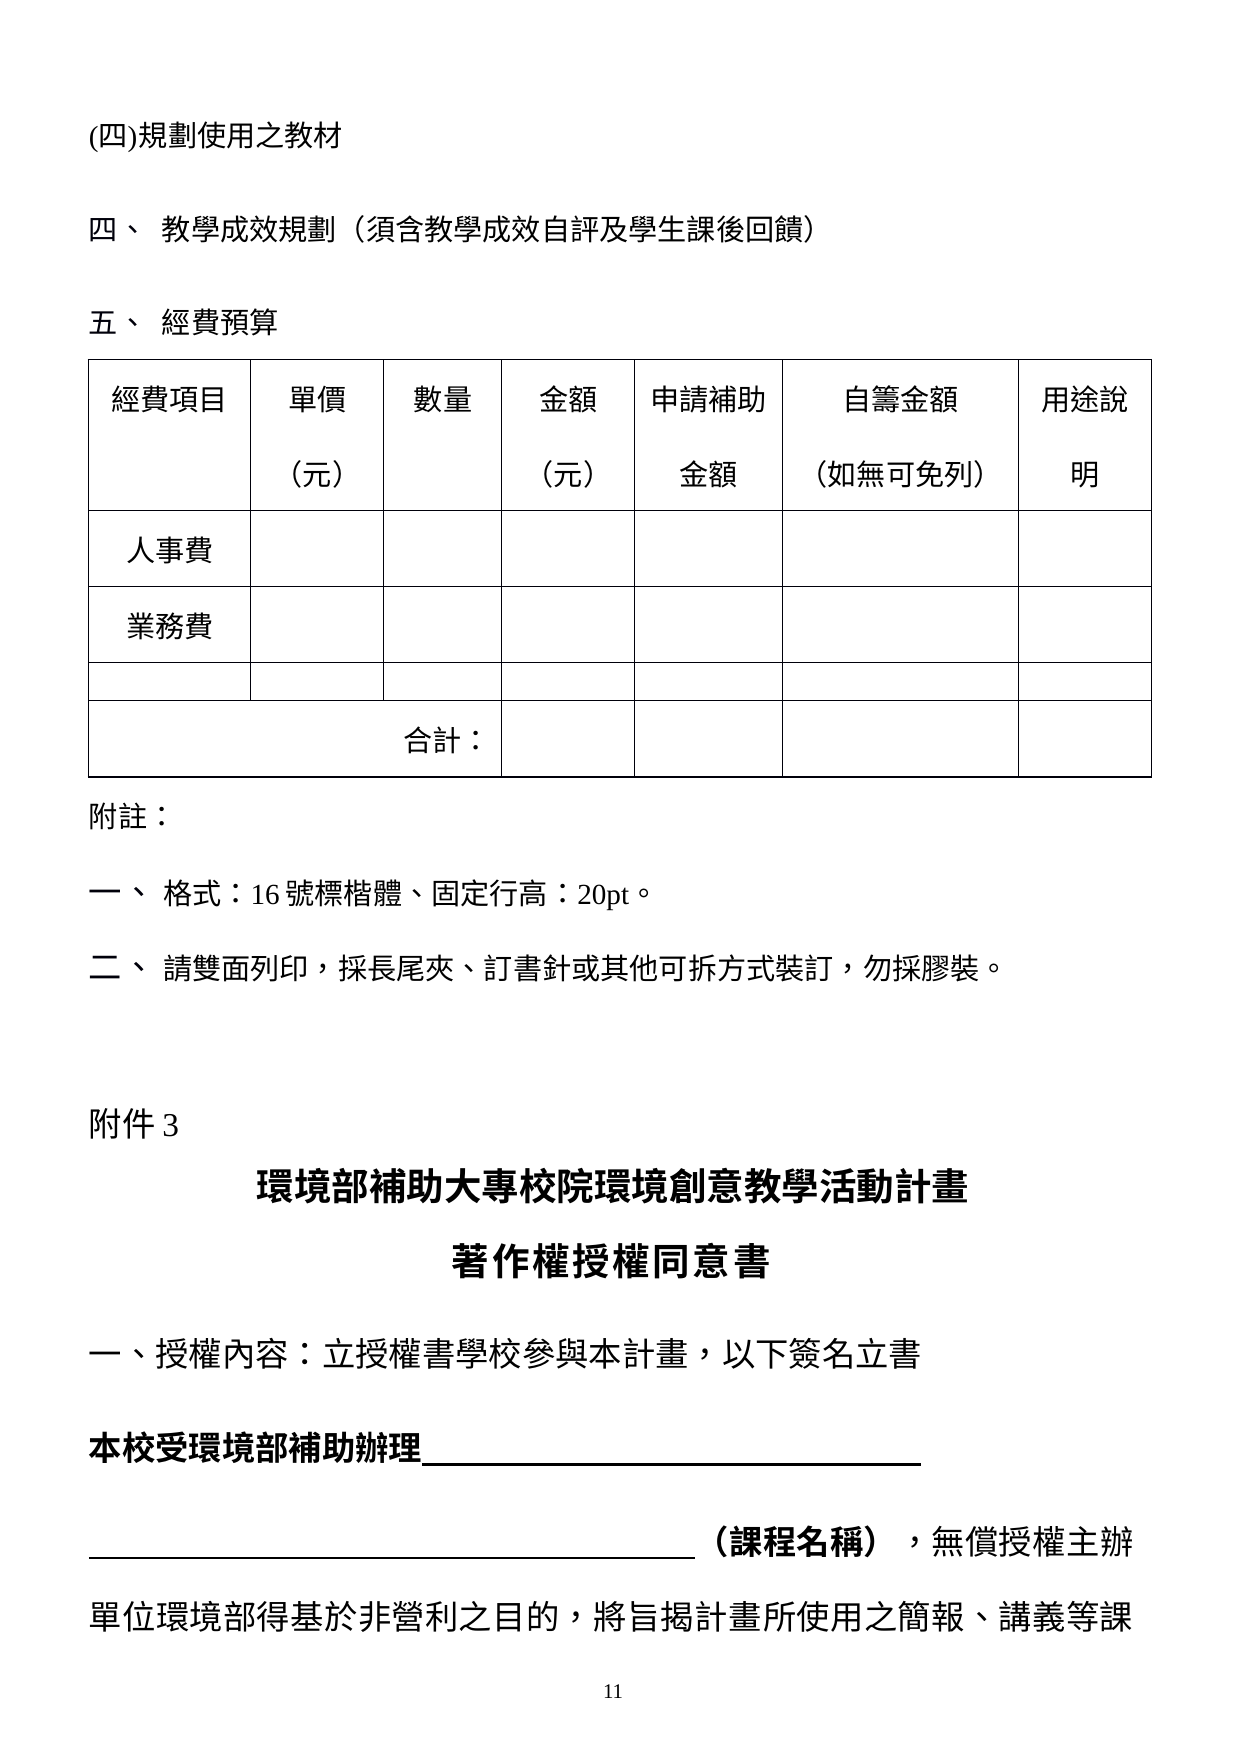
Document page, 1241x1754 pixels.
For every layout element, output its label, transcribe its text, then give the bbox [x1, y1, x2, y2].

table_header 經費項目 [89, 360, 250, 510]
table_header 申請補助金額 [635, 360, 782, 510]
table_cell [1019, 587, 1151, 662]
text 一、授權內容：立授權書學校參與本計畫，以下簽名立書 [89, 1315, 1133, 1390]
table_cell [1019, 663, 1151, 700]
list 格式：16號標楷體、固定行高：20pt。 [89, 852, 1137, 927]
table_cell 人事費 [89, 511, 250, 586]
table_cell [251, 511, 383, 586]
table_header 金額 （元） [502, 360, 634, 510]
list 教學成效規劃（須含教學成效自評及學生課後回饋） [89, 190, 1137, 265]
table_cell [783, 511, 1018, 586]
table_cell [1019, 511, 1151, 586]
table_cell 業務費 [89, 587, 250, 662]
table_cell [89, 663, 250, 700]
table_cell [1019, 701, 1151, 776]
text 本校受環境部補助辦理 [89, 1409, 1133, 1484]
table_cell 合計： [89, 701, 501, 776]
table_cell [783, 701, 1018, 776]
table_cell [635, 587, 782, 662]
table_cell [502, 701, 634, 776]
table_cell [502, 587, 634, 662]
table_header 自籌金額 （如無可免列） [783, 360, 1018, 510]
list 規劃使用之教材 [89, 96, 1137, 171]
table_header 數量 [384, 360, 501, 510]
table_cell [502, 663, 634, 700]
text 環境部補助大專校院環境創意教學活動計畫 [89, 1146, 1137, 1221]
table_cell [251, 587, 383, 662]
table_cell [635, 701, 782, 776]
text 著作權授權同意書 [89, 1221, 1133, 1296]
text 附件3 [89, 1096, 1137, 1146]
table_cell [502, 511, 634, 586]
table_cell [783, 587, 1018, 662]
text （課程名稱），無償授權主辦單位環境部得基於非營利之目的，將旨揭計畫所使用之簡報、講義等課 [89, 1502, 1133, 1652]
table_cell [384, 511, 501, 586]
table_cell [635, 663, 782, 700]
table_header 用途說明 [1019, 360, 1151, 510]
text 附註： [89, 778, 1137, 852]
table_cell [783, 663, 1018, 700]
table_cell [384, 587, 501, 662]
list 請雙面列印，採長尾夾、訂書針或其他可拆方式裝訂，勿採膠裝。 [89, 927, 1137, 1002]
table_header 單價 （元） [251, 360, 383, 510]
table_cell [384, 663, 501, 700]
table_cell [635, 511, 782, 586]
list 經費預算 [89, 284, 1137, 359]
table_cell [251, 663, 383, 700]
